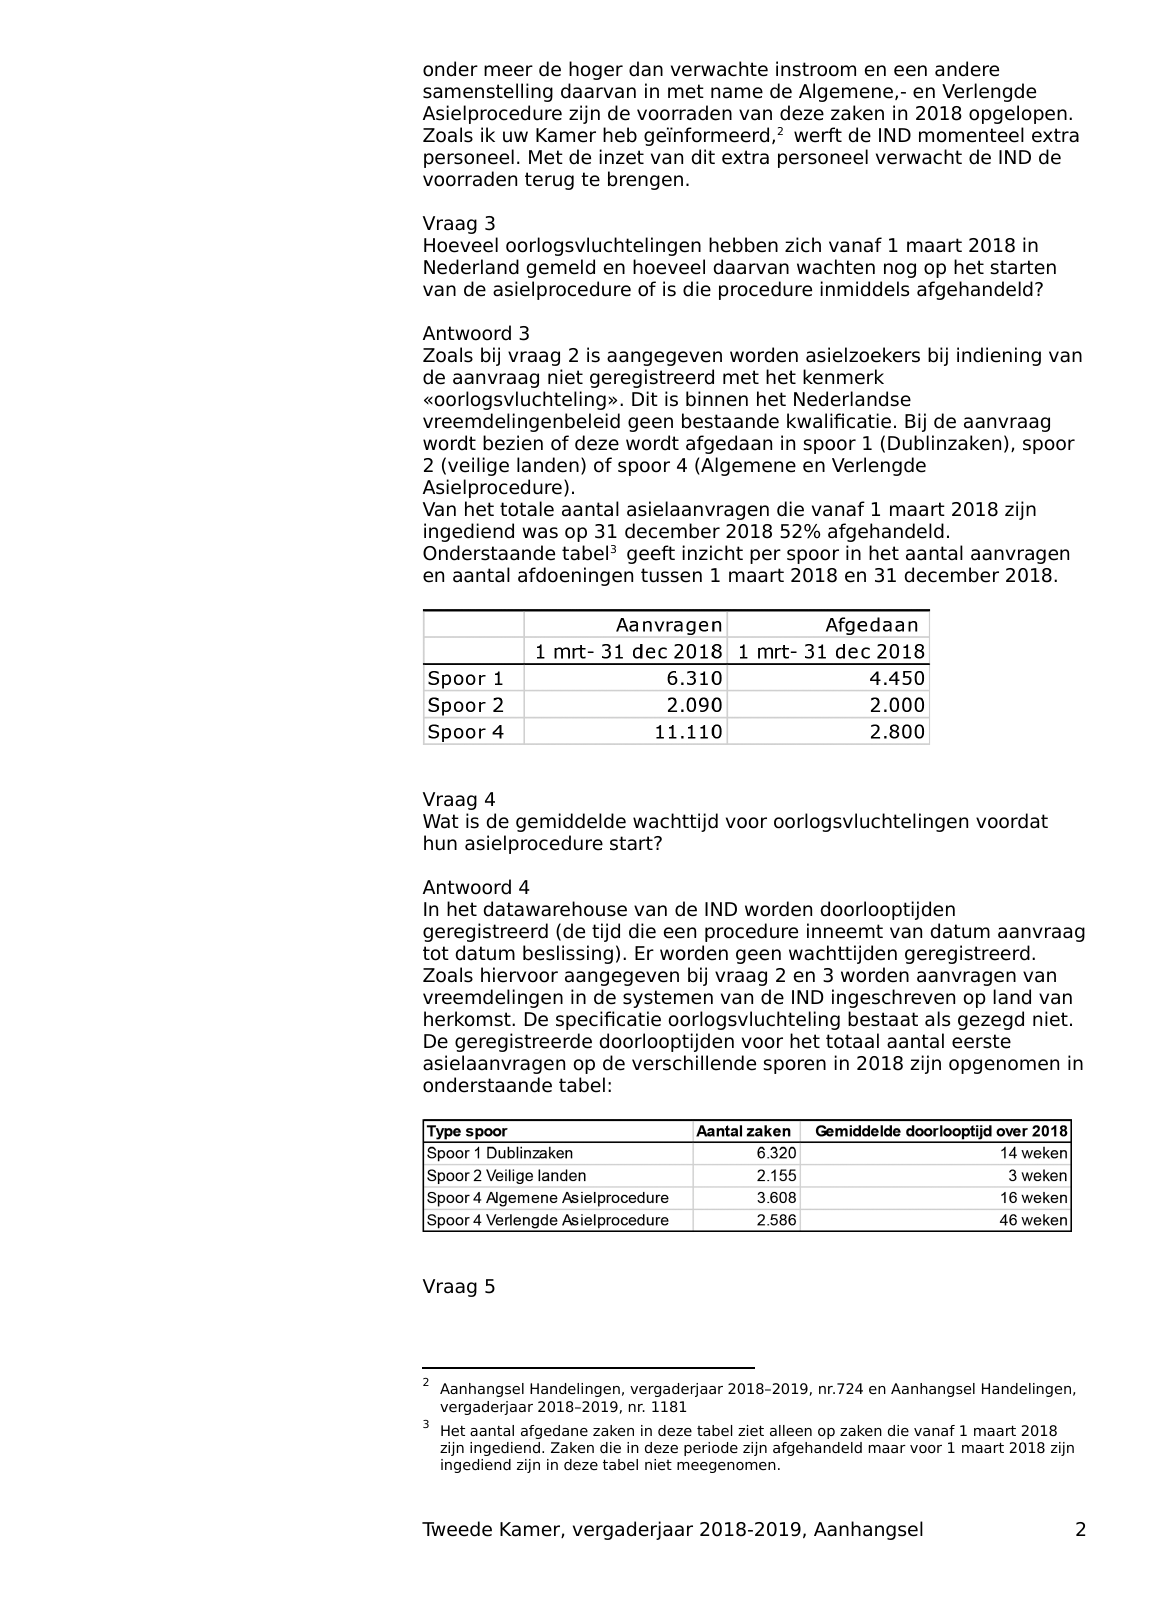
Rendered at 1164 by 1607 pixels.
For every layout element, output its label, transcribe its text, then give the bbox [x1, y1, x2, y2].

text Van het totale aantal asielaanvragen die vanaf 1 maart 2018 zijn ingediend was op 31 december 2018 52% afgehandeld. [422, 499, 1087, 543]
text Zoals bij vraag 2 is aangegeven worden asielzoekers bij indiening van de aanvraag niet geregistreerd met het kenmerk «oorlogsvluchteling». Dit is binnen het Nederlandse vreemdelingenbeleid geen bestaande kwalificatie. Bij de aanvraag wordt bezien of deze wordt afgedaan in spoor 1 (Dublinzaken), spoor 2 (veilige landen) of spoor 4 (Algemene en Verlengde Asielprocedure). [422, 345, 1087, 499]
picture [422, 609, 931, 745]
text Aanhangsel Handelingen, vergaderjaar 2018–2019, nr.724 en Aanhangsel Handelingen, vergaderjaar 2018–2019, nr. 1181 [422, 1377, 1087, 1416]
picture [422, 1119, 1072, 1232]
text Het aantal afgedane zaken in deze tabel ziet alleen op zaken die vanaf 1 maart 2018 zijn ingediend. Zaken die in deze periode zijn afgehandeld maar voor 1 maart 2018 zijn ingediend zijn in deze tabel niet meegenomen. [422, 1418, 1087, 1474]
text Zoals hiervoor aangegeven bij vraag 2 en 3 worden aanvragen van vreemdelingen in de systemen van de IND ingeschreven op land van herkomst. De specificatie oorlogsvluchteling bestaat als gezegd niet. [422, 965, 1087, 1031]
text De geregistreerde doorlooptijden voor het totaal aantal eerste asielaanvragen op de verschillende sporen in 2018 zijn opgenomen in onderstaande tabel: [422, 1031, 1087, 1097]
text In het datawarehouse van de IND worden doorlooptijden geregistreerd (de tijd die een procedure inneemt van datum aanvraag tot datum beslissing). Er worden geen wachttijden geregistreerd. [422, 899, 1087, 965]
text Vraag 4 [422, 789, 1087, 811]
text Antwoord 3 [422, 323, 1087, 345]
text Antwoord 4 [422, 877, 1087, 899]
text Vraag 3 [422, 213, 1087, 235]
text Onderstaande tabel geeft inzicht per spoor in het aantal aanvragen en aantal afdoeningen tussen 1 maart 2018 en 31 december 2018. [422, 543, 1087, 587]
text Vraag 5 [422, 1276, 1087, 1298]
text Zoals ik uw Kamer heb geïnformeerd, werft de IND momenteel extra personeel. Met de inzet van dit extra personeel verwacht de IND de voorraden terug te brengen. [422, 125, 1087, 191]
text Hoeveel oorlogsvluchtelingen hebben zich vanaf 1 maart 2018 in Nederland gemeld en hoeveel daarvan wachten nog op het starten van de asielprocedure of is die procedure inmiddels afgehandeld? [422, 235, 1087, 301]
text onder meer de hoger dan verwachte instroom en een andere samenstelling daarvan in met name de Algemene,- en Verlengde Asielprocedure zijn de voorraden van deze zaken in 2018 opgelopen. [422, 59, 1087, 125]
text Wat is de gemiddelde wachttijd voor oorlogsvluchtelingen voordat hun asielprocedure start? [422, 811, 1087, 855]
